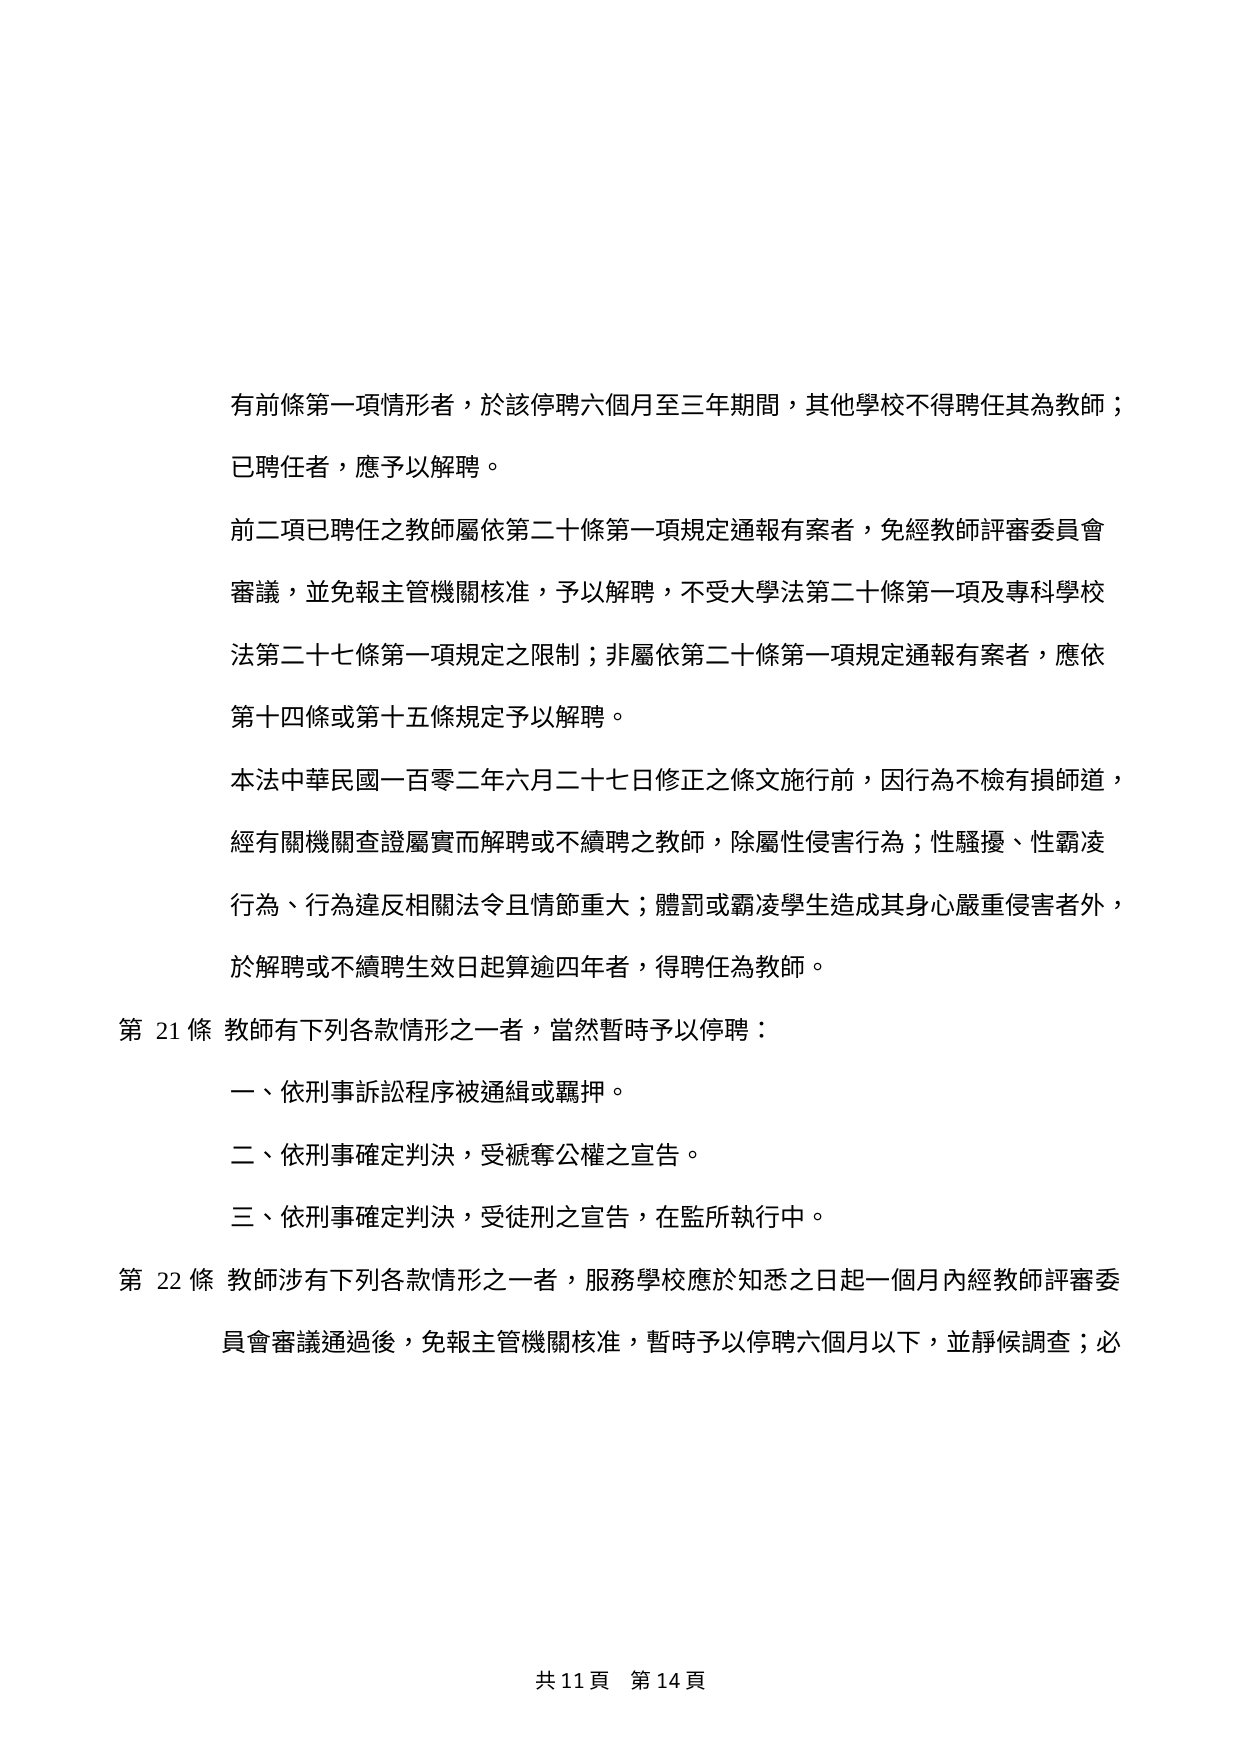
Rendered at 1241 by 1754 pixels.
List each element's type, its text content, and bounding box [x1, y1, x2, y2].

text 第 22 條 教師涉有下列各款情形之一者，服務學校應於知悉之日起一個月內經教師評審委員會審議通過後，免報主管機關核准，暫時予以停聘六個月以下，並靜候調查；必 [118, 1237, 1122, 1362]
text 第 21 條 教師有下列各款情形之一者，當然暫時予以停聘： [118, 987, 1122, 1049]
text 一、依刑事訴訟程序被通緝或羈押。 [118, 1049, 1122, 1112]
text 二、依刑事確定判決，受褫奪公權之宣告。 [118, 1112, 1122, 1174]
text 前二項已聘任之教師屬依第二十條第一項規定通報有案者，免經教師評審委員會審議，並免報主管機關核准，予以解聘，不受大學法第二十條第一項及專科學校法第二十七條第一項規定之限制；非屬依第二十條第一項規定通報有案者，應依第十四條或第十五條規定予以解聘。 [230, 487, 1122, 737]
text 有前條第一項情形者，於該停聘六個月至三年期間，其他學校不得聘任其為教師；已聘任者，應予以解聘。 [230, 362, 1122, 487]
text 三、依刑事確定判決，受徒刑之宣告，在監所執行中。 [118, 1174, 1122, 1237]
text 本法中華民國一百零二年六月二十七日修正之條文施行前，因行為不檢有損師道，經有關機關查證屬實而解聘或不續聘之教師，除屬性侵害行為；性騷擾、性霸凌行為、行為違反相關法令且情節重大；體罰或霸凌學生造成其身心嚴重侵害者外，於解聘或不續聘生效日起算逾四年者，得聘任為教師。 [230, 737, 1122, 987]
